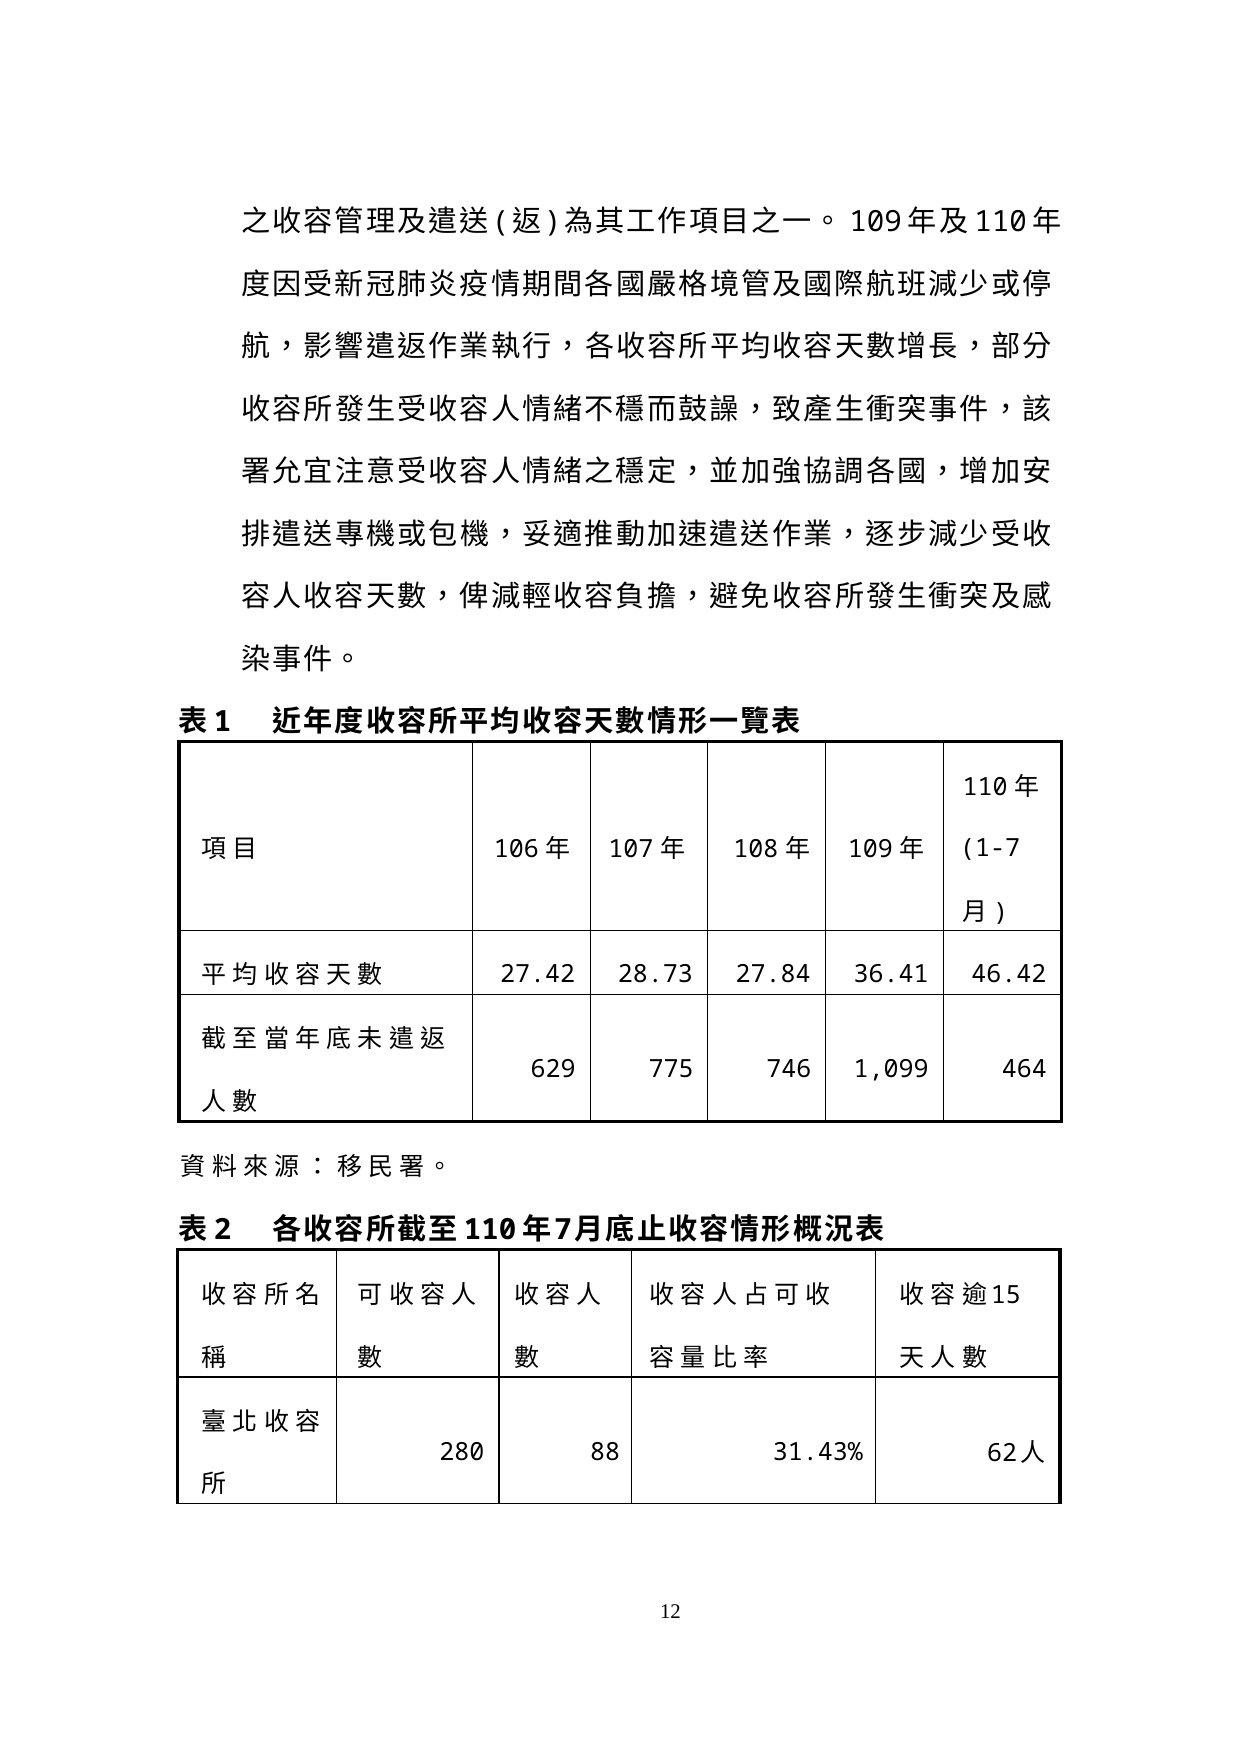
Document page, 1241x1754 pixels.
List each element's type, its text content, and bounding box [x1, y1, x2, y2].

table_cell 36.41 [826, 931, 943, 994]
table_cell 27.42 [473, 931, 590, 994]
text 資料來源：移民署。 [177, 1123, 1063, 1186]
table_header 106年 [473, 743, 590, 930]
table_cell 62人 [876, 1378, 1058, 1503]
table_header 110年(1-7月) [944, 743, 1060, 930]
table_header 收容逾15天人數 [876, 1251, 1058, 1376]
table_cell 臺北收容所 [179, 1378, 336, 1503]
text 之收容管理及遣送(返)為其工作項目之一。109年及110年度因受新冠肺炎疫情期間各國嚴格境管及國際航班減少或停航，影響遣返作業執行，各收容所平均收容天數增長，部分收容所發生受收容人情緒不穩而鼓譟，致產生衝突事件，該署允宜注意受收容人情緒之穩定，並加強協調各國，增加安排遣送專機或包機，妥適推動加速遣送作業，逐步減少受收容人收容天數，俾減輕收容負擔，避免收容所發生衝突及感染事件。 [236, 177, 1063, 677]
table_cell 28.73 [591, 931, 707, 994]
table_header 可收容人數 [337, 1251, 498, 1376]
table_header 107年 [591, 743, 707, 930]
table_cell 88 [500, 1378, 631, 1503]
table_cell 截至當年底未遣返人數 [181, 995, 472, 1120]
table_header 項目 [181, 743, 472, 930]
table_cell 746 [708, 995, 825, 1120]
text 表2 各收容所截至110年7月底止收容情形概況表 [177, 1186, 1063, 1248]
table_header 109年 [826, 743, 943, 930]
table_header 收容所名稱 [179, 1251, 336, 1376]
table_cell 629 [473, 995, 590, 1120]
table_header 收容人數 [500, 1251, 631, 1376]
table_cell 平均收容天數 [181, 931, 472, 994]
table_cell 27.84 [708, 931, 825, 994]
table_cell 31.43% [632, 1378, 875, 1503]
table_cell 464 [944, 995, 1060, 1120]
table_cell 1,099 [826, 995, 943, 1120]
table_cell 775 [591, 995, 707, 1120]
table_header 收容人占可收容量比率 [632, 1251, 875, 1376]
table_cell 280 [337, 1378, 498, 1503]
table_cell 46.42 [944, 931, 1060, 994]
text 表1 近年度收容所平均收容天數情形一覽表 [177, 677, 1063, 740]
table_header 108年 [708, 743, 825, 930]
